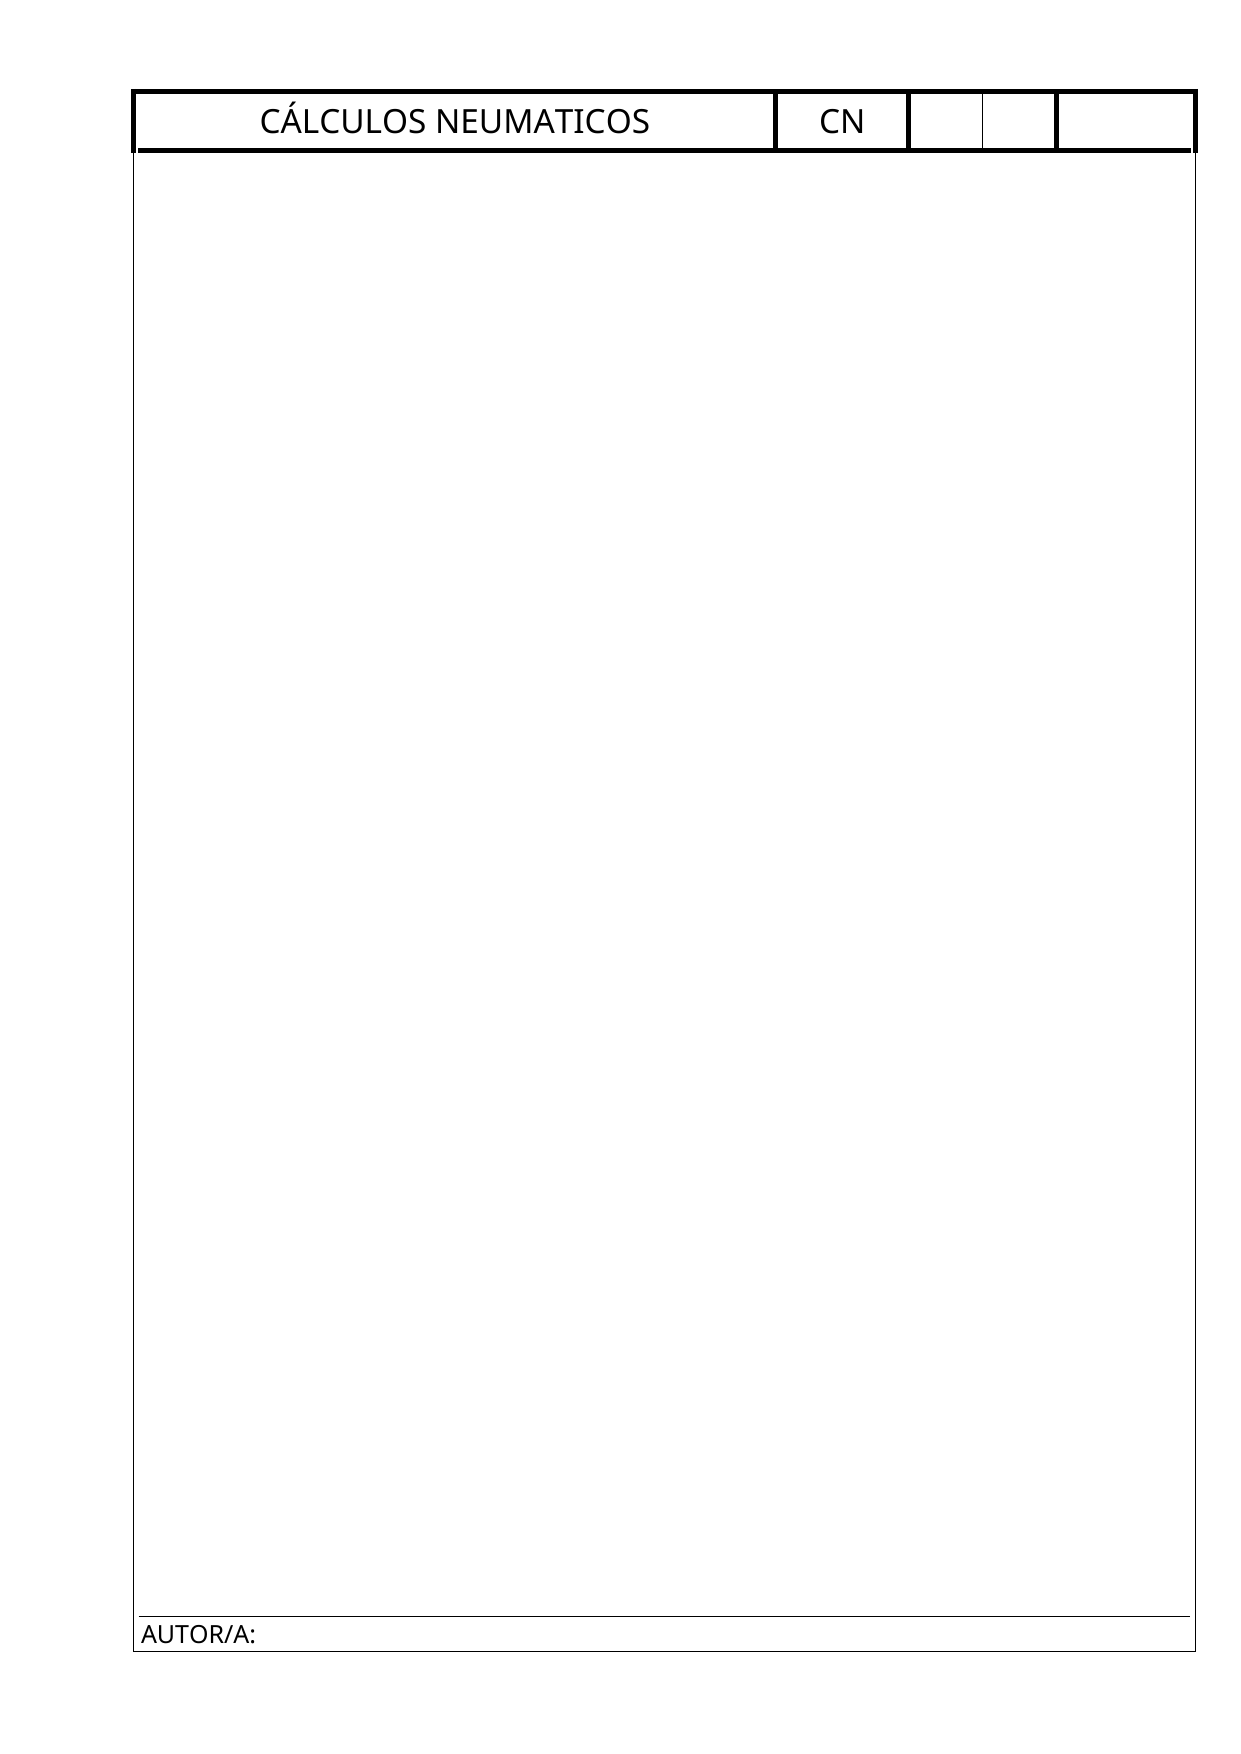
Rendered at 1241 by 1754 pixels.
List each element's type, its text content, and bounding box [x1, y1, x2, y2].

table_header CÁLCULOS NEUMATICOS [136, 94, 773, 148]
table_cell [134, 148, 1195, 1616]
table_header [983, 94, 1054, 148]
table_header CN [778, 94, 906, 148]
table_header [1059, 94, 1193, 148]
table_header [911, 94, 982, 148]
table_cell AUTOR/A: [134, 1616, 1195, 1651]
